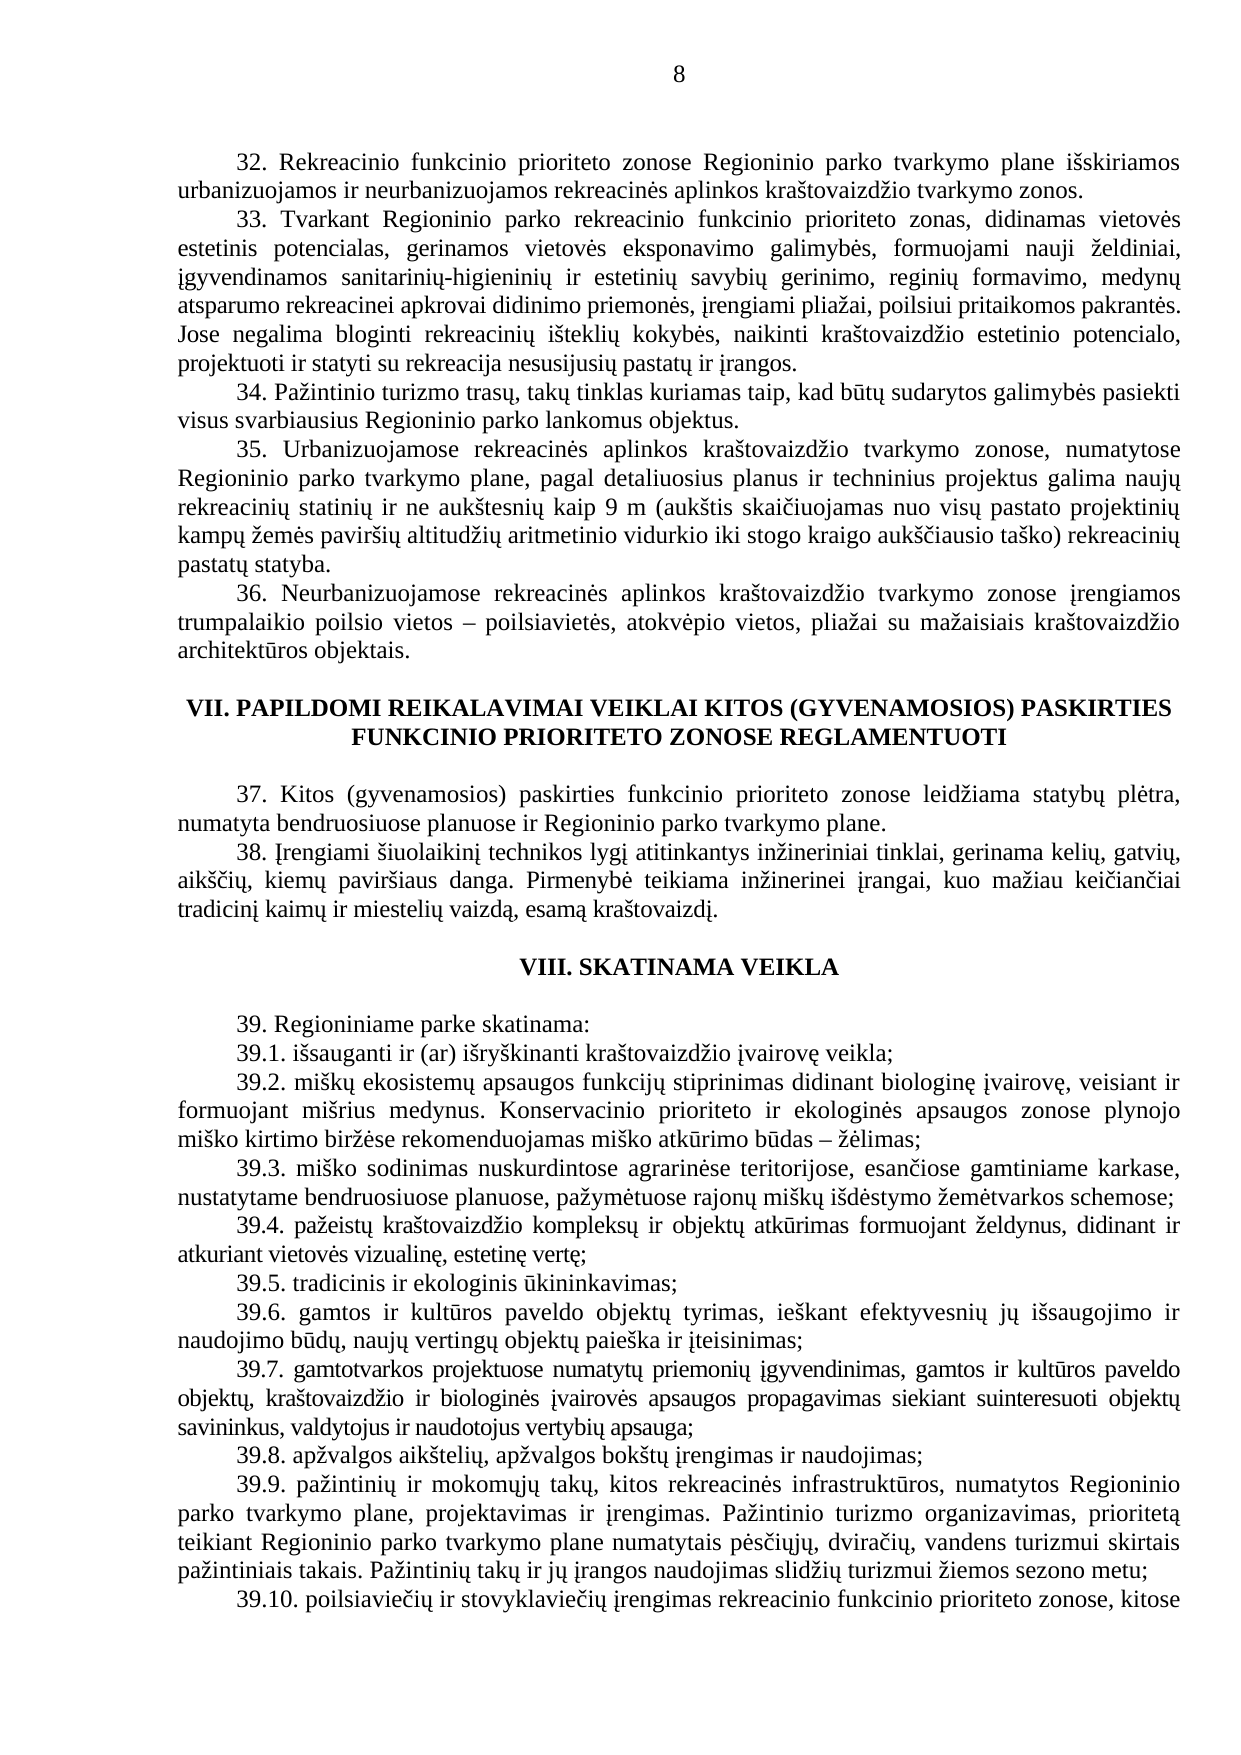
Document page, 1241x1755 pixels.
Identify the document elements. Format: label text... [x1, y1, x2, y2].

text 39. Regioniniame parke skatinama: [177, 1009, 1181, 1038]
text 38. Įrengiami šiuolaikinį technikos lygį atitinkantys inžineriniai tinklai, gerinama kelių, gatvių, aikščių, kiemų paviršiaus danga. Pirmenybė teikiama inžinerinei įrangai, kuo mažiau keičiančiai tradicinį kaimų ir miestelių vaizdą, esamą kraštovaizdį. [177, 837, 1181, 923]
text 39.10. poilsiaviečių ir stovyklaviečių įrengimas rekreacinio funkcinio prioriteto zonose, kitose [177, 1584, 1181, 1613]
text 34. Pažintinio turizmo trasų, takų tinklas kuriamas taip, kad būtų sudarytos galimybės pasiekti visus svarbiausius Regioninio parko lankomus objektus. [177, 377, 1181, 434]
text 39.5. tradicinis ir ekologinis ūkininkavimas; [177, 1268, 1181, 1297]
text 39.6. gamtos ir kultūros paveldo objektų tyrimas, ieškant efektyvesnių jų išsaugojimo ir naudojimo būdų, naujų vertingų objektų paieška ir įteisinimas; [177, 1297, 1181, 1354]
text VIII. SKATINAMA VEIKLA [177, 952, 1181, 981]
text 39.9. pažintinių ir mokomųjų takų, kitos rekreacinės infrastruktūros, numatytos Regioninio parko tvarkymo plane, projektavimas ir įrengimas. Pažintinio turizmo organizavimas, prioritetą teikiant Regioninio parko tvarkymo plane numatytais pėsčiųjų, dviračių, vandens turizmui skirtais pažintiniais takais. Pažintinių takų ir jų įrangos naudojimas slidžių turizmui žiemos sezono metu; [177, 1469, 1181, 1584]
text 37. Kitos (gyvenamosios) paskirties funkcinio prioriteto zonose leidžiama statybų plėtra, numatyta bendruosiuose planuose ir Regioninio parko tvarkymo plane. [177, 779, 1181, 837]
text 39.2. miškų ekosistemų apsaugos funkcijų stiprinimas didinant biologinę įvairovę, veisiant ir formuojant mišrius medynus. Konservacinio prioriteto ir ekologinės apsaugos zonose plynojo miško kirtimo biržėse rekomenduojamas miško atkūrimo būdas – žėlimas; [177, 1067, 1181, 1153]
text vii. PAPILDOMI REIKALAVIMAI VEIKLAI Kitos (gyvenamosios) paskirties funkcinio prioriteto zonosE REGLAMENTUOTI [177, 693, 1181, 751]
text 32. Rekreacinio funkcinio prioriteto zonose Regioninio parko tvarkymo plane išskiriamos urbanizuojamos ir neurbanizuojamos rekreacinės aplinkos kraštovaizdžio tvarkymo zonos. [177, 147, 1181, 204]
text 33. Tvarkant Regioninio parko rekreacinio funkcinio prioriteto zonas, didinamas vietovės estetinis potencialas, gerinamos vietovės eksponavimo galimybės, formuojami nauji želdiniai, įgyvendinamos sanitarinių-higieninių ir estetinių savybių gerinimo, reginių formavimo, medynų atsparumo rekreacinei apkrovai didinimo priemonės, įrengiami pliažai, poilsiui pritaikomos pakrantės. Jose negalima bloginti rekreacinių išteklių kokybės, naikinti kraštovaizdžio estetinio potencialo, projektuoti ir statyti su rekreacija nesusijusių pastatų ir įrangos. [177, 204, 1181, 377]
text 35. Urbanizuojamose rekreacinės aplinkos kraštovaizdžio tvarkymo zonose, numatytose Regioninio parko tvarkymo plane, pagal detaliuosius planus ir techninius projektus galima naujų rekreacinių statinių ir ne aukštesnių kaip 9 m (aukštis skaičiuojamas nuo visų pastato projektinių kampų žemės paviršių altitudžių aritmetinio vidurkio iki stogo kraigo aukščiausio taško) rekreacinių pastatų statyba. [177, 434, 1181, 578]
text 39.4. pažeistų kraštovaizdžio kompleksų ir objektų atkūrimas formuojant želdynus, didinant ir atkuriant vietovės vizualinę, estetinę vertę; [177, 1211, 1181, 1268]
text 39.7. gamtotvarkos projektuose numatytų priemonių įgyvendinimas, gamtos ir kultūros paveldo objektų, kraštovaizdžio ir biologinės įvairovės apsaugos propagavimas siekiant suinteresuoti objektų savininkus, valdytojus ir naudotojus vertybių apsauga; [177, 1354, 1181, 1441]
text 39.8. apžvalgos aikštelių, apžvalgos bokštų įrengimas ir naudojimas; [177, 1441, 1181, 1469]
text 39.1. išsauganti ir (ar) išryškinanti kraštovaizdžio įvairovę veikla; [177, 1038, 1181, 1067]
text 39.3. miško sodinimas nuskurdintose agrarinėse teritorijose, esančiose gamtiniame karkase, nustatytame bendruosiuose planuose, pažymėtuose rajonų miškų išdėstymo žemėtvarkos schemose; [177, 1153, 1181, 1211]
text 36. Neurbanizuojamose rekreacinės aplinkos kraštovaizdžio tvarkymo zonose įrengiamos trumpalaikio poilsio vietos – poilsiavietės, atokvėpio vietos, pliažai su mažaisiais kraštovaizdžio architektūros objektais. [177, 578, 1181, 664]
